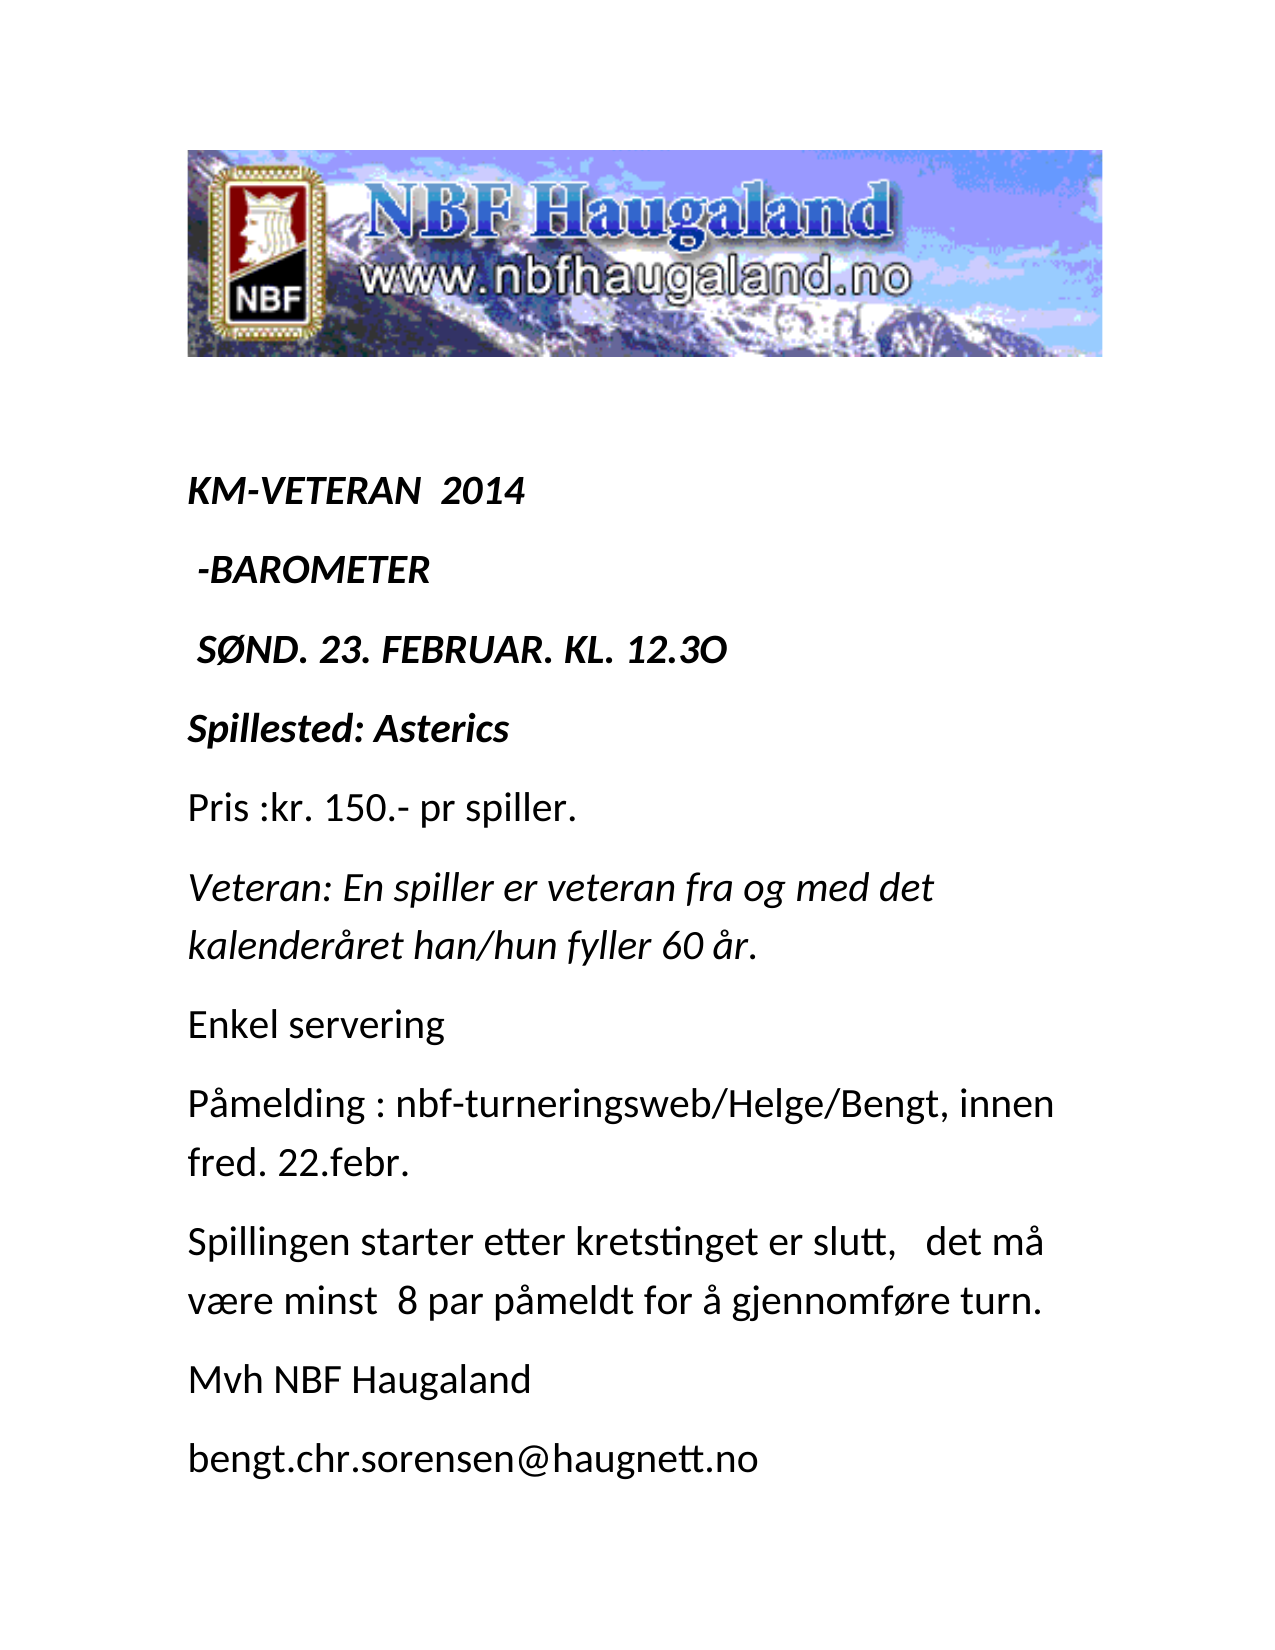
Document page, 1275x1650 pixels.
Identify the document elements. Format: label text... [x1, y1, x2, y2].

text SØND. 23. FEBRUAR. KL. 12.3O [187, 623, 1087, 673]
text bengt.chr.sorensen@haugnett.no [187, 1432, 1087, 1483]
text KM-VETERAN 2014 [187, 464, 1087, 515]
text Pris :kr. 150.- pr spiller. [187, 781, 1087, 832]
text Påmelding : nbf-turneringsweb/Helge/Bengt, innen fred. 22.febr. [187, 1077, 1087, 1187]
text Veteran: En spiller er veteran fra og med det kalenderåret han/hun fyller 60 år. [187, 861, 1087, 970]
text -BAROMETER [187, 543, 1087, 594]
text Spillingen starter etter kretstinget er slutt, det må være minst 8 par påmeldt for å gjennomføre turn. [187, 1215, 1087, 1324]
text Spillested: Asterics [187, 702, 1087, 753]
text Mvh NBF Haugaland [187, 1353, 1087, 1404]
text Enkel servering [187, 998, 1087, 1049]
